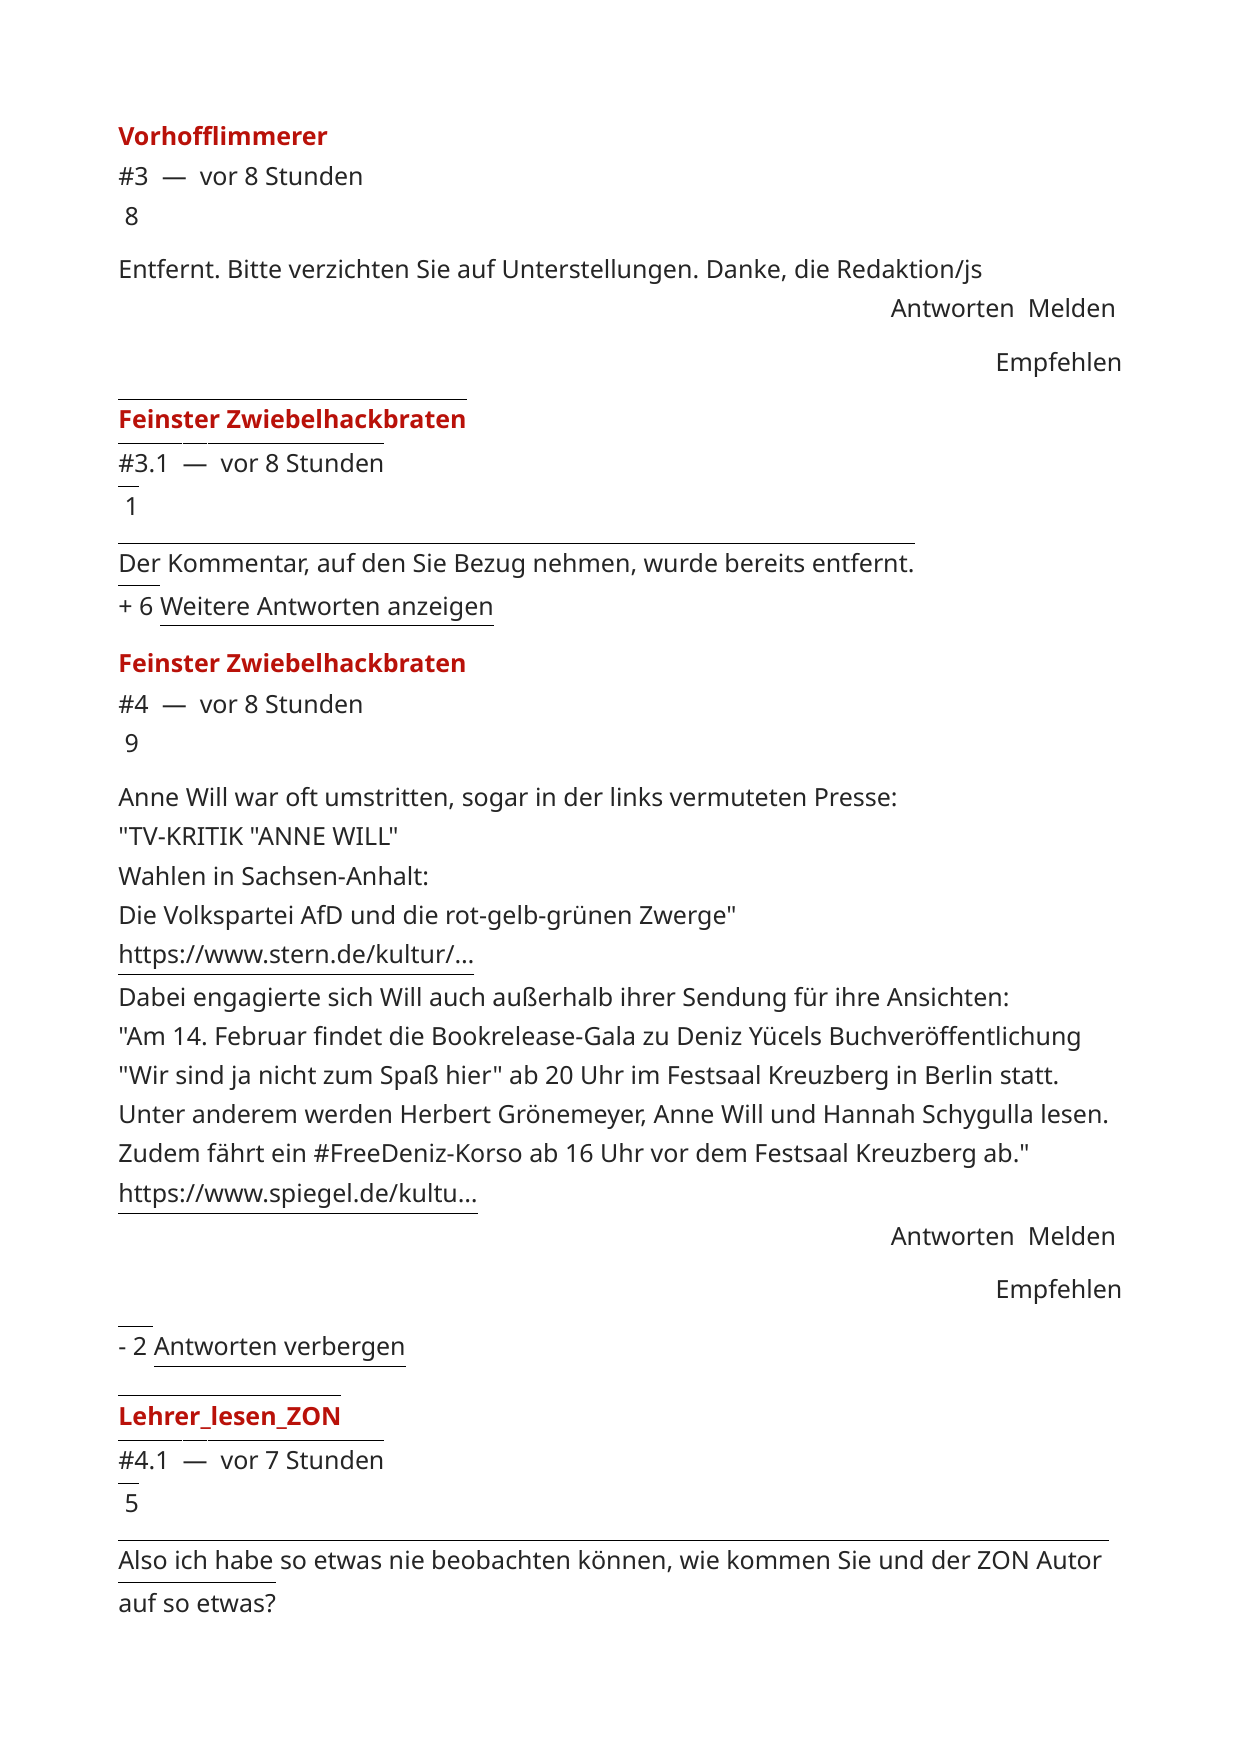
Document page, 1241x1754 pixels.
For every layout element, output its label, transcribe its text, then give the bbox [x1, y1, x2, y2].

text 1 [118, 486, 1122, 523]
text - 2 Antworten verbergen [118, 1326, 1122, 1366]
text Antworten Melden [118, 1218, 1122, 1252]
text #4.1 — vor 7 Stunden [118, 1440, 1122, 1477]
text 9 [118, 726, 1122, 760]
text #3 — vor 8 Stunden [118, 159, 1122, 193]
text #4 — vor 8 Stunden [118, 687, 1122, 721]
text #3.1 — vor 8 Stunden [118, 443, 1122, 480]
text Der Kommentar, auf den Sie Bezug nehmen, wurde bereits entfernt. [118, 543, 1122, 580]
text 5 [118, 1482, 1122, 1519]
text Antworten Melden [118, 291, 1122, 325]
subtitle Feinster Zwiebelhackbraten [118, 398, 1122, 436]
text Also ich habe so etwas nie beobachten können, wie kommen Sie und der ZON Autor auf so etwas? [118, 1540, 1122, 1619]
subtitle Vorhofflimmerer [118, 118, 1122, 152]
text Entfernt. Bitte verzichten Sie auf Unterstellungen. Danke, die Redaktion/js [118, 252, 1122, 286]
subtitle Feinster Zwiebelhackbraten [118, 646, 1122, 680]
text Anne Will war oft umstritten, sogar in der links vermuteten Presse: "TV-KRITIK "ANNE WILL" Wahlen in Sachsen-Anhalt: Die Volkspartei AfD und die rot-gelb-grünen Zwerge" https://www.stern.de/kultur/… [118, 780, 1122, 974]
text Dabei engagierte sich Will auch außerhalb ihrer Sendung für ihre Ansichten: "Am 14. Februar findet die Bookrelease-Gala zu Deniz Yücels Buchveröffentlichung "Wir sind ja nicht zum Spaß hier" ab 20 Uhr im Festsaal Kreuzberg in Berlin statt. Unter anderem werden Herbert Grönemeyer, Anne Will und Hannah Schygulla lesen. Zudem fährt ein #FreeDeniz-Korso ab 16 Uhr vor dem Festsaal Kreuzberg ab." https://www.spiegel.de/kultu… [118, 979, 1122, 1213]
text + 6 Weitere Antworten anzeigen [118, 585, 1122, 626]
text 8 [118, 198, 1122, 232]
subtitle Lehrer_lesen_ZON [118, 1395, 1122, 1432]
text Empfehlen [118, 1272, 1122, 1306]
text Empfehlen [118, 345, 1122, 379]
